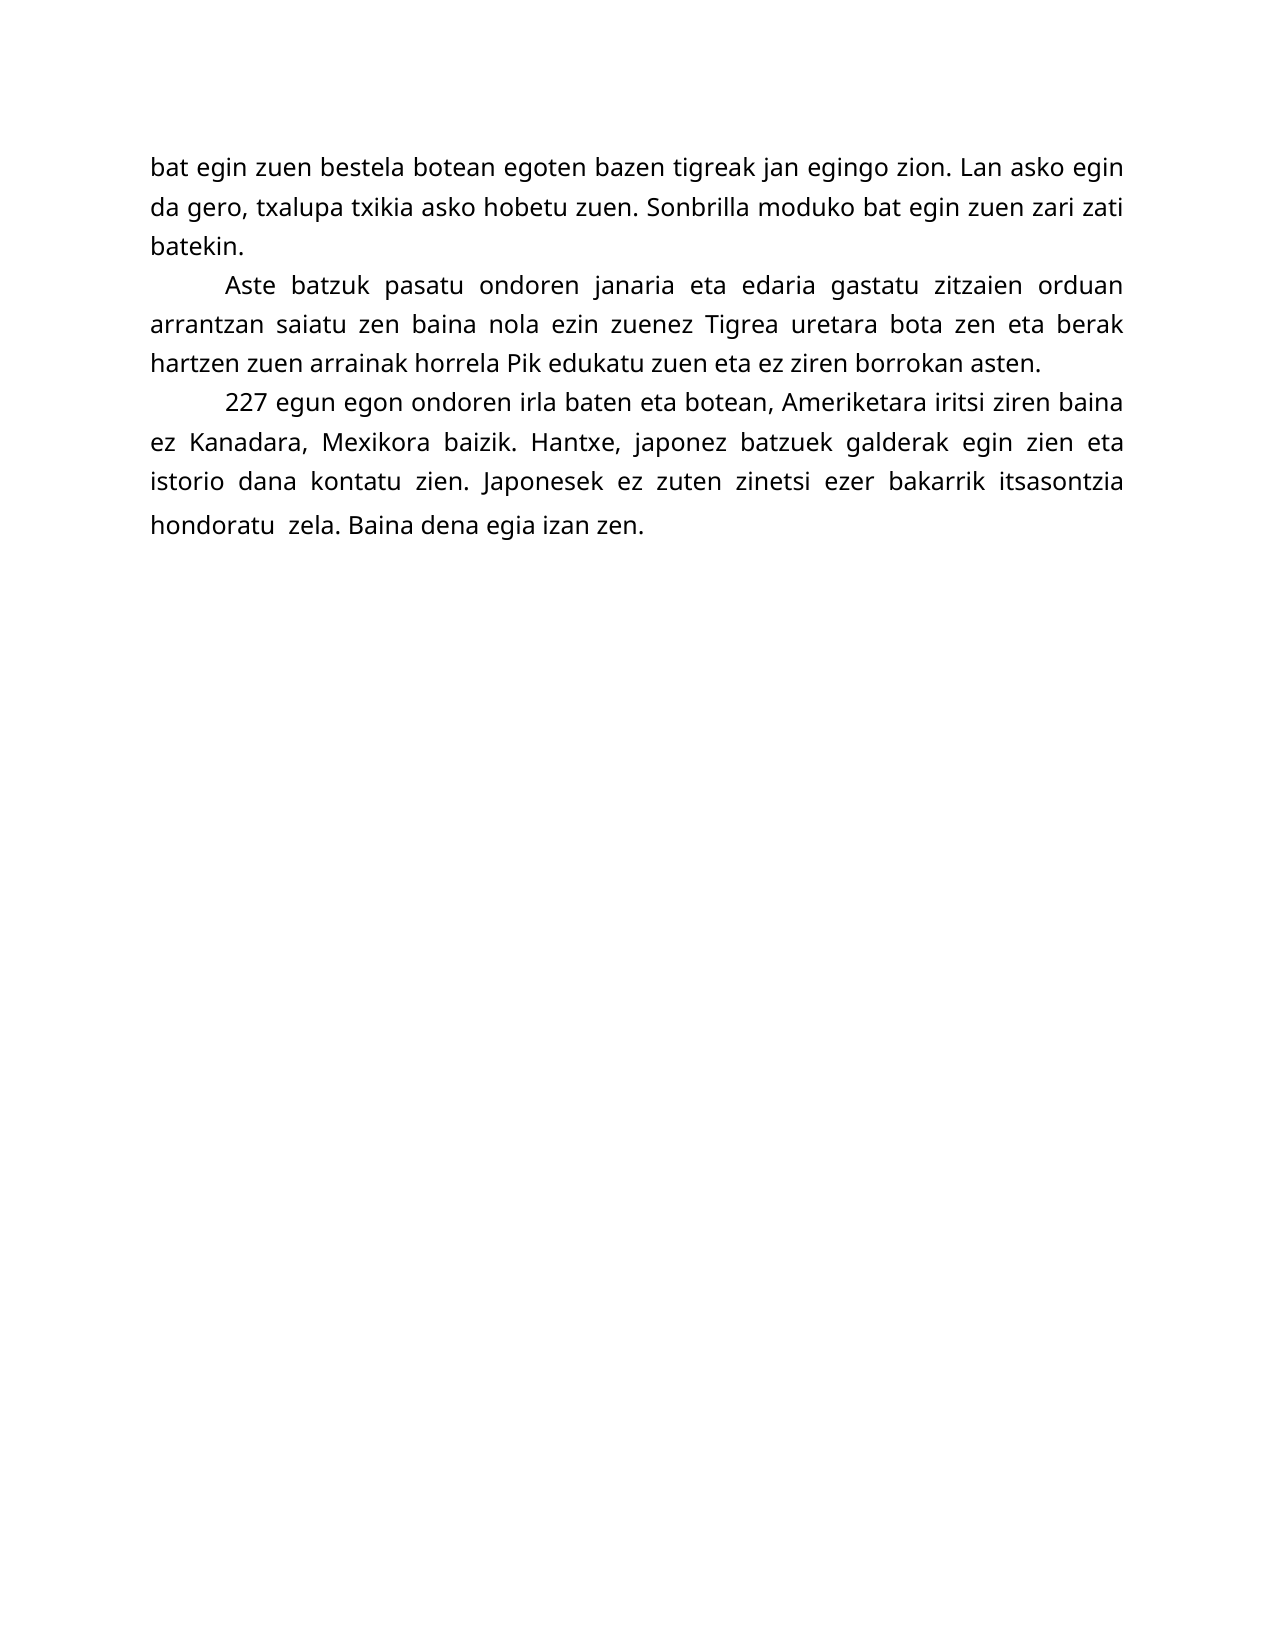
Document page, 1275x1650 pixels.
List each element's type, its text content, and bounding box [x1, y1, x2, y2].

text 227 egun egon ondoren irla baten eta botean, Ameriketara iritsi ziren baina ez Kanadara, Mexikora baizik. Hantxe, japonez batzuek galderak egin zien eta istorio dana kontatu zien. Japonesek ez zuten zinetsi ezer bakarrik itsasontzia hondoratu zela. Baina dena egia izan zen. [150, 385, 1125, 543]
text bat egin zuen bestela botean egoten bazen tigreak jan egingo zion. Lan asko egin da gero, txalupa txikia asko hobetu zuen. Sonbrilla moduko bat egin zuen zari zati batekin. [150, 150, 1125, 262]
text Aste batzuk pasatu ondoren janaria eta edaria gastatu zitzaien orduan arrantzan saiatu zen baina nola ezin zuenez Tigrea uretara bota zen eta berak hartzen zuen arrainak horrela Pik edukatu zuen eta ez ziren borrokan asten. [150, 267, 1125, 380]
